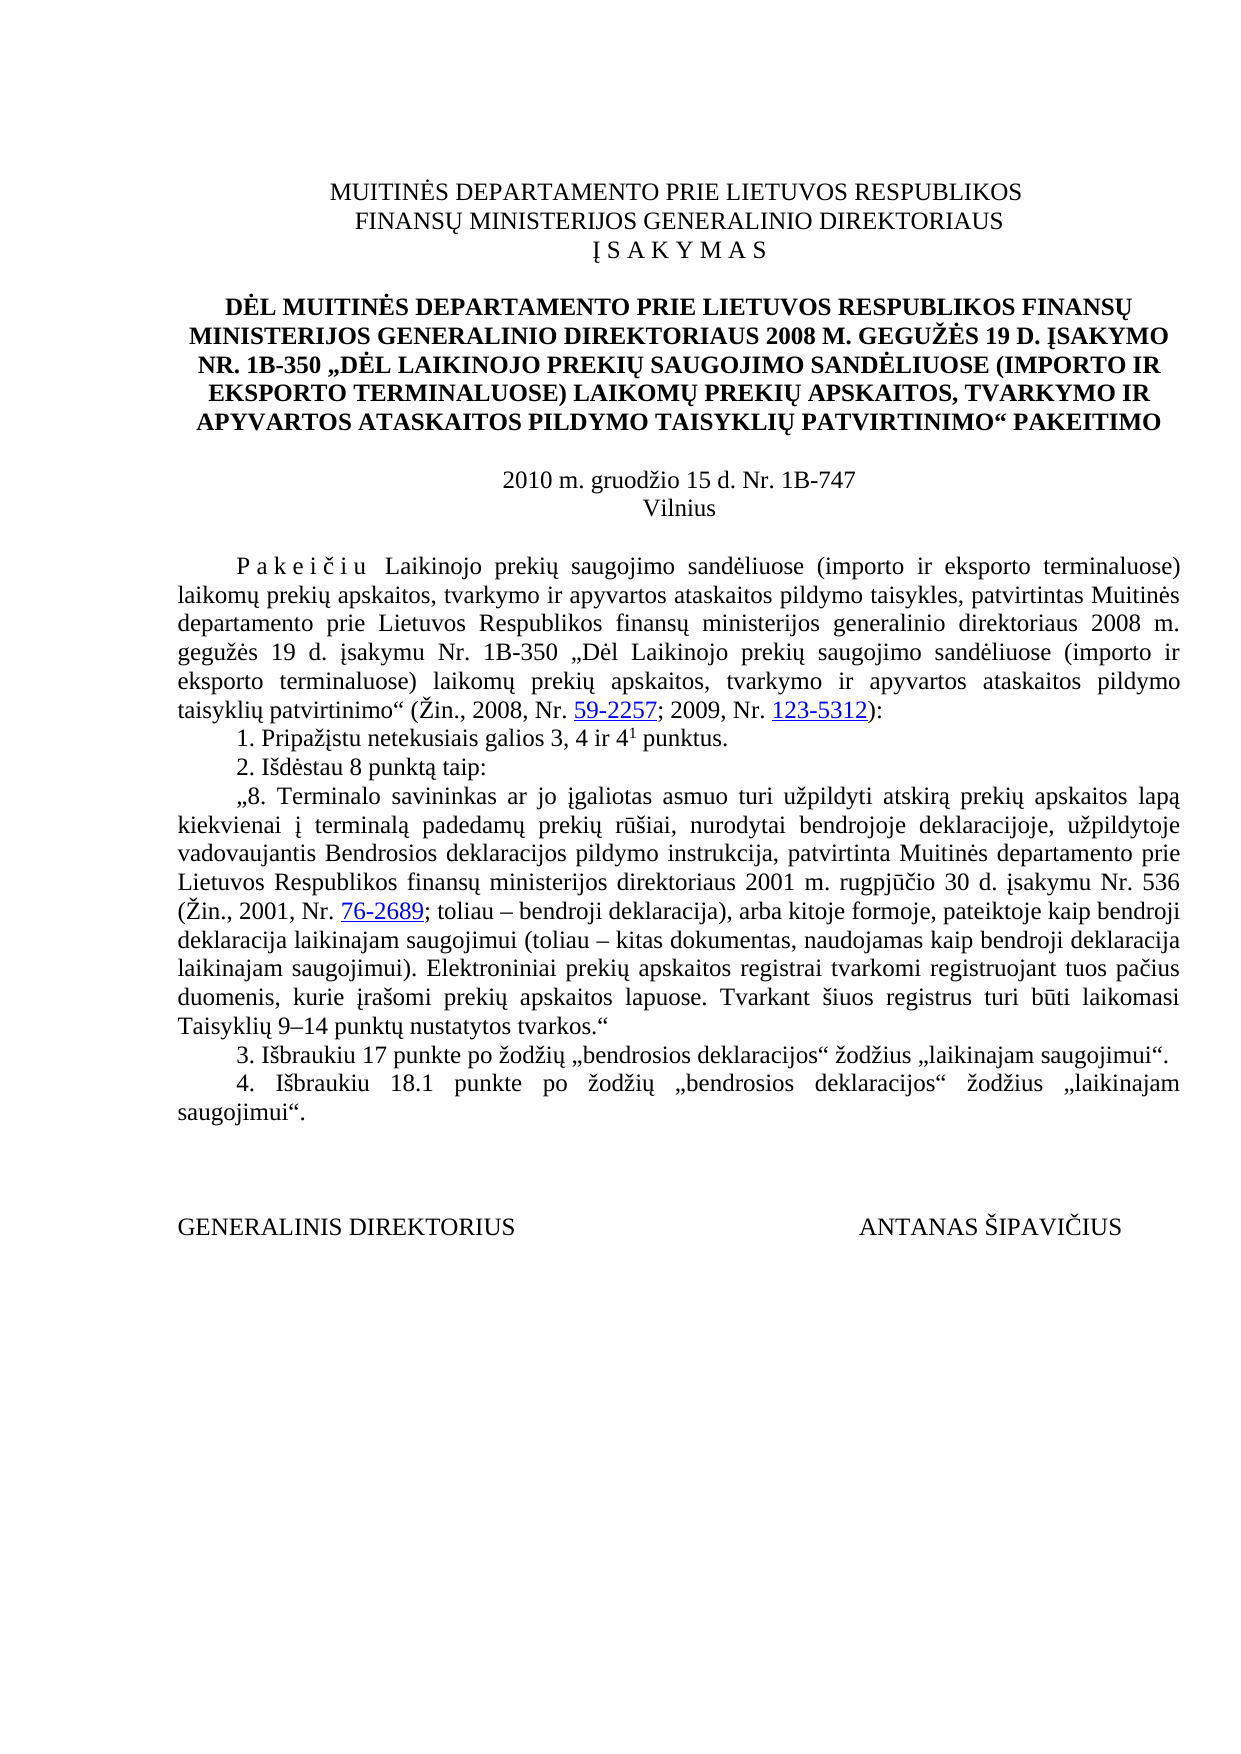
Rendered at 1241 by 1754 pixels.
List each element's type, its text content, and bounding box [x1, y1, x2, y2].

text 1. Pripažįstu netekusiais galios 3, 4 ir 41 punktus. [177, 723, 1181, 752]
text Generalinis direktorius Antanas Šipavičius [177, 1212, 1181, 1241]
text FINANSŲ MINISTERIJOS GENERALINIO DIREKTORIAUS [177, 206, 1181, 235]
text MUITINĖS DEPARTAMENTO PRIE LIETUVOS RESPUBLIKOS [177, 177, 1181, 206]
text DĖL MUITINĖS DEPARTAMENTO PRIE LIETUVOS RESPUBLIKOS FINANSŲ MINISTERIJOS GENERALINIO DIREKTORIAUS 2008 M. GEGUŽĖS 19 D. ĮSAKYMO Nr. 1B-350 „DĖL LAIKINOJO PREKIŲ SAUGOJIMO SANDĖLIUOSE (IMPORTO IR EKSPORTO TERMINALUOSE) LAIKOMŲ PREKIŲ APSKAITOS, TVARKYMO IR APYVARTOS ATASKAITOS PILDYMO TAISYKLIŲ PATVIRTINIMO“ PAKEITIMO [177, 292, 1181, 436]
text 2. Išdėstau 8 punktą taip: [177, 752, 1181, 781]
text 2010 m. gruodžio 15 d. Nr. 1B-747 [177, 465, 1181, 493]
text Pakeičiu Laikinojo prekių saugojimo sandėliuose (importo ir eksporto terminaluose) laikomų prekių apskaitos, tvarkymo ir apyvartos ataskaitos pildymo taisykles, patvirtintas Muitinės departamento prie Lietuvos Respublikos finansų ministerijos generalinio direktoriaus 2008 m. gegužės 19 d. įsakymu Nr. 1B-350 „Dėl Laikinojo prekių saugojimo sandėliuose (importo ir eksporto terminaluose) laikomų prekių apskaitos, tvarkymo ir apyvartos ataskaitos pildymo taisyklių patvirtinimo“ (Žin., 2008, Nr. 59-2257; 2009, Nr. 123-5312): [177, 551, 1181, 723]
text Vilnius [177, 493, 1181, 522]
text 4. Išbraukiu 18.1 punkte po žodžių „bendrosios deklaracijos“ žodžius „laikinajam saugojimui“. [177, 1068, 1181, 1126]
text „8. Terminalo savininkas ar jo įgaliotas asmuo turi užpildyti atskirą prekių apskaitos lapą kiekvienai į terminalą padedamų prekių rūšiai, nurodytai bendrojoje deklaracijoje, užpildytoje vadovaujantis Bendrosios deklaracijos pildymo instrukcija, patvirtinta Muitinės departamento prie Lietuvos Respublikos finansų ministerijos direktoriaus 2001 m. rugpjūčio 30 d. įsakymu Nr. 536 (Žin., 2001, Nr. 76-2689; toliau – bendroji deklaracija), arba kitoje formoje, pateiktoje kaip bendroji deklaracija laikinajam saugojimui (toliau – kitas dokumentas, naudojamas kaip bendroji deklaracija laikinajam saugojimui). Elektroniniai prekių apskaitos registrai tvarkomi registruojant tuos pačius duomenis, kurie įrašomi prekių apskaitos lapuose. Tvarkant šiuos registrus turi būti laikomasi Taisyklių 9–14 punktų nustatytos tvarkos.“ [177, 781, 1181, 1040]
text ĮSAKYMAS [177, 235, 1181, 263]
text 3. Išbraukiu 17 punkte po žodžių „bendrosios deklaracijos“ žodžius „laikinajam saugojimui“. [177, 1040, 1181, 1068]
